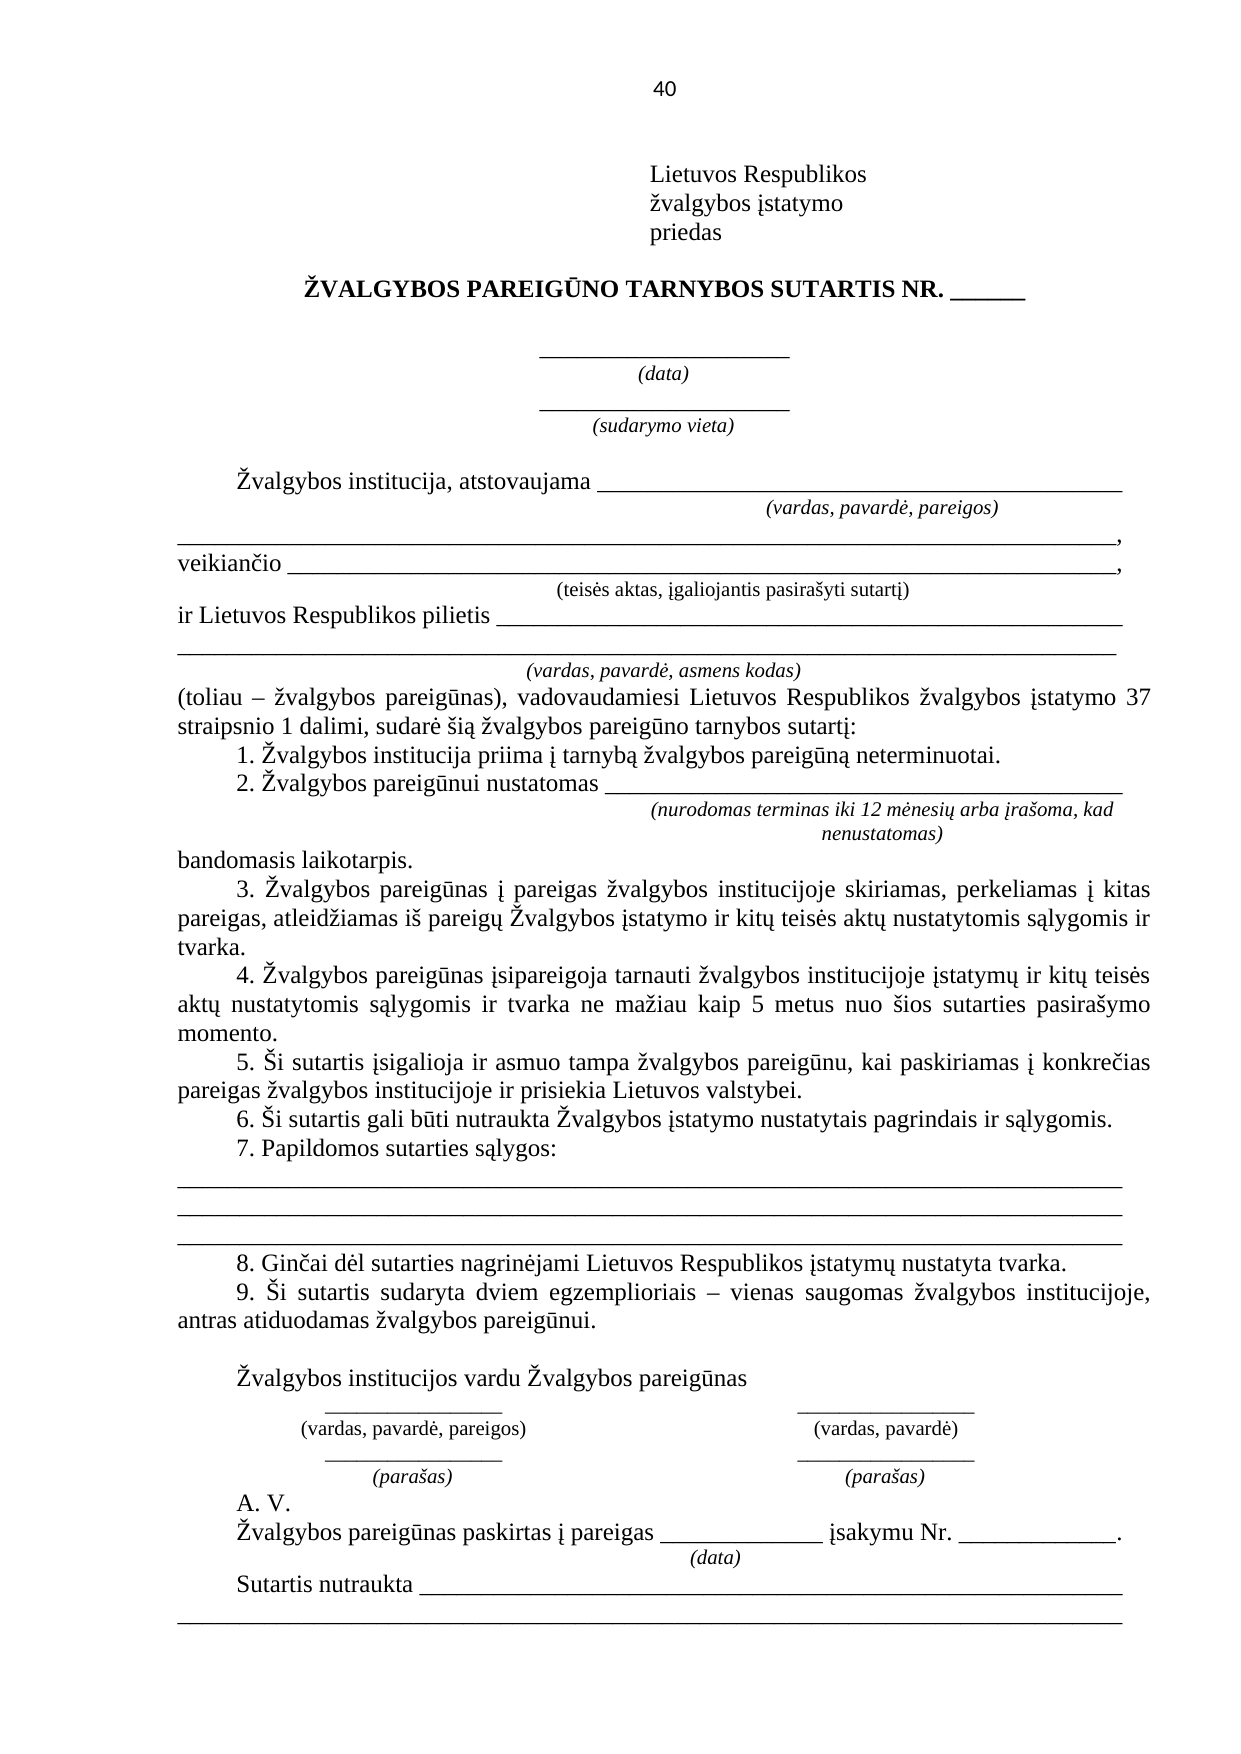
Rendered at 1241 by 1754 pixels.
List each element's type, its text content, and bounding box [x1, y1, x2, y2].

text (nurodomas terminas iki 12 mėnesių arba įrašoma, kad nenustatomas) [615, 797, 1152, 845]
text _ [177, 1219, 1152, 1248]
text ____________________ [177, 332, 1152, 361]
text (data) [177, 361, 1152, 385]
table_header _________________ (vardas, pavardė) _________________ (parašas) [650, 1392, 1122, 1488]
text 6. Ši sutartis gali būti nutraukta Žvalgybos įstatymo nustatytais pagrindais ir sąlygomis. [177, 1104, 1152, 1133]
text 2. Žvalgybos pareigūnui nustatomas [177, 768, 1152, 797]
text priedas [649, 217, 1152, 246]
text (vardas, pavardė, pareigos) [615, 495, 1152, 519]
text (teisės aktas, įgaliojantis pasirašyti sutartį) [315, 577, 1152, 601]
table_header _________________ (vardas, pavardė, pareigos) _________________ (parašas) [177, 1392, 649, 1488]
text 1. Žvalgybos institucija priima į tarnybą žvalgybos pareigūną neterminuotai. [177, 740, 1152, 768]
text 9. Ši sutartis sudaryta dviem egzemplioriais – vienas saugomas žvalgybos institucijoje, antras atiduodamas žvalgybos pareigūnui. [177, 1277, 1152, 1334]
text _ [177, 1190, 1152, 1219]
text Žvalgybos institucija, atstovaujama [177, 466, 1152, 495]
text _ [177, 1598, 1152, 1627]
text Žvalgybos pareigūnas paskirtas į pareigas _____________ įsakymu Nr. . [177, 1517, 1152, 1545]
text (sudarymo vieta) [177, 413, 1152, 437]
text ŽVALGYBOS PAREIGŪNO TARNYBOS SUTARTIS Nr. ______ [177, 274, 1152, 303]
text Lietuvos Respublikos [649, 159, 1152, 188]
text (vardas, pavardė, asmens kodas) [177, 658, 1152, 682]
text bandomasis laikotarpis. [177, 845, 1152, 874]
text 7. Papildomos sutarties sąlygos: [177, 1133, 1152, 1162]
text A. V. [177, 1488, 1152, 1517]
text (toliau – žvalgybos pareigūnas), vadovaudamiesi Lietuvos Respublikos žvalgybos įstatymo 37 straipsnio 1 dalimi, sudarė šią žvalgybos pareigūno tarnybos sutartį: [177, 682, 1152, 740]
text _ [177, 1162, 1152, 1190]
text 3. Žvalgybos pareigūnas į pareigas žvalgybos institucijoje skiriamas, perkeliamas į kitas pareigas, atleidžiamas iš pareigų Žvalgybos įstatymo ir kitų teisės aktų nustatytomis sąlygomis ir tvarka. [177, 874, 1152, 960]
text _ , [177, 519, 1152, 548]
text veikiančio , [177, 548, 1152, 577]
text Sutartis nutraukta [177, 1569, 1152, 1598]
text ir Lietuvos Respublikos pilietis [177, 601, 1152, 629]
text 5. Ši sutartis įsigalioja ir asmuo tampa žvalgybos pareigūnu, kai paskiriamas į konkrečias pareigas žvalgybos institucijoje ir prisiekia Lietuvos valstybei. [177, 1047, 1152, 1104]
text 4. Žvalgybos pareigūnas įsipareigoja tarnauti žvalgybos institucijoje įstatymų ir kitų teisės aktų nustatytomis sąlygomis ir tvarka ne mažiau kaip 5 metus nuo šios sutarties pasirašymo momento. [177, 960, 1152, 1047]
text _ [177, 629, 1152, 658]
text (data) [690, 1545, 1152, 1569]
text žvalgybos įstatymo [649, 188, 1152, 217]
text 8. Ginčai dėl sutarties nagrinėjami Lietuvos Respublikos įstatymų nustatyta tvarka. [177, 1248, 1152, 1277]
text Žvalgybos institucijos vardu Žvalgybos pareigūnas [177, 1363, 1152, 1392]
text ____________________ [177, 385, 1152, 413]
